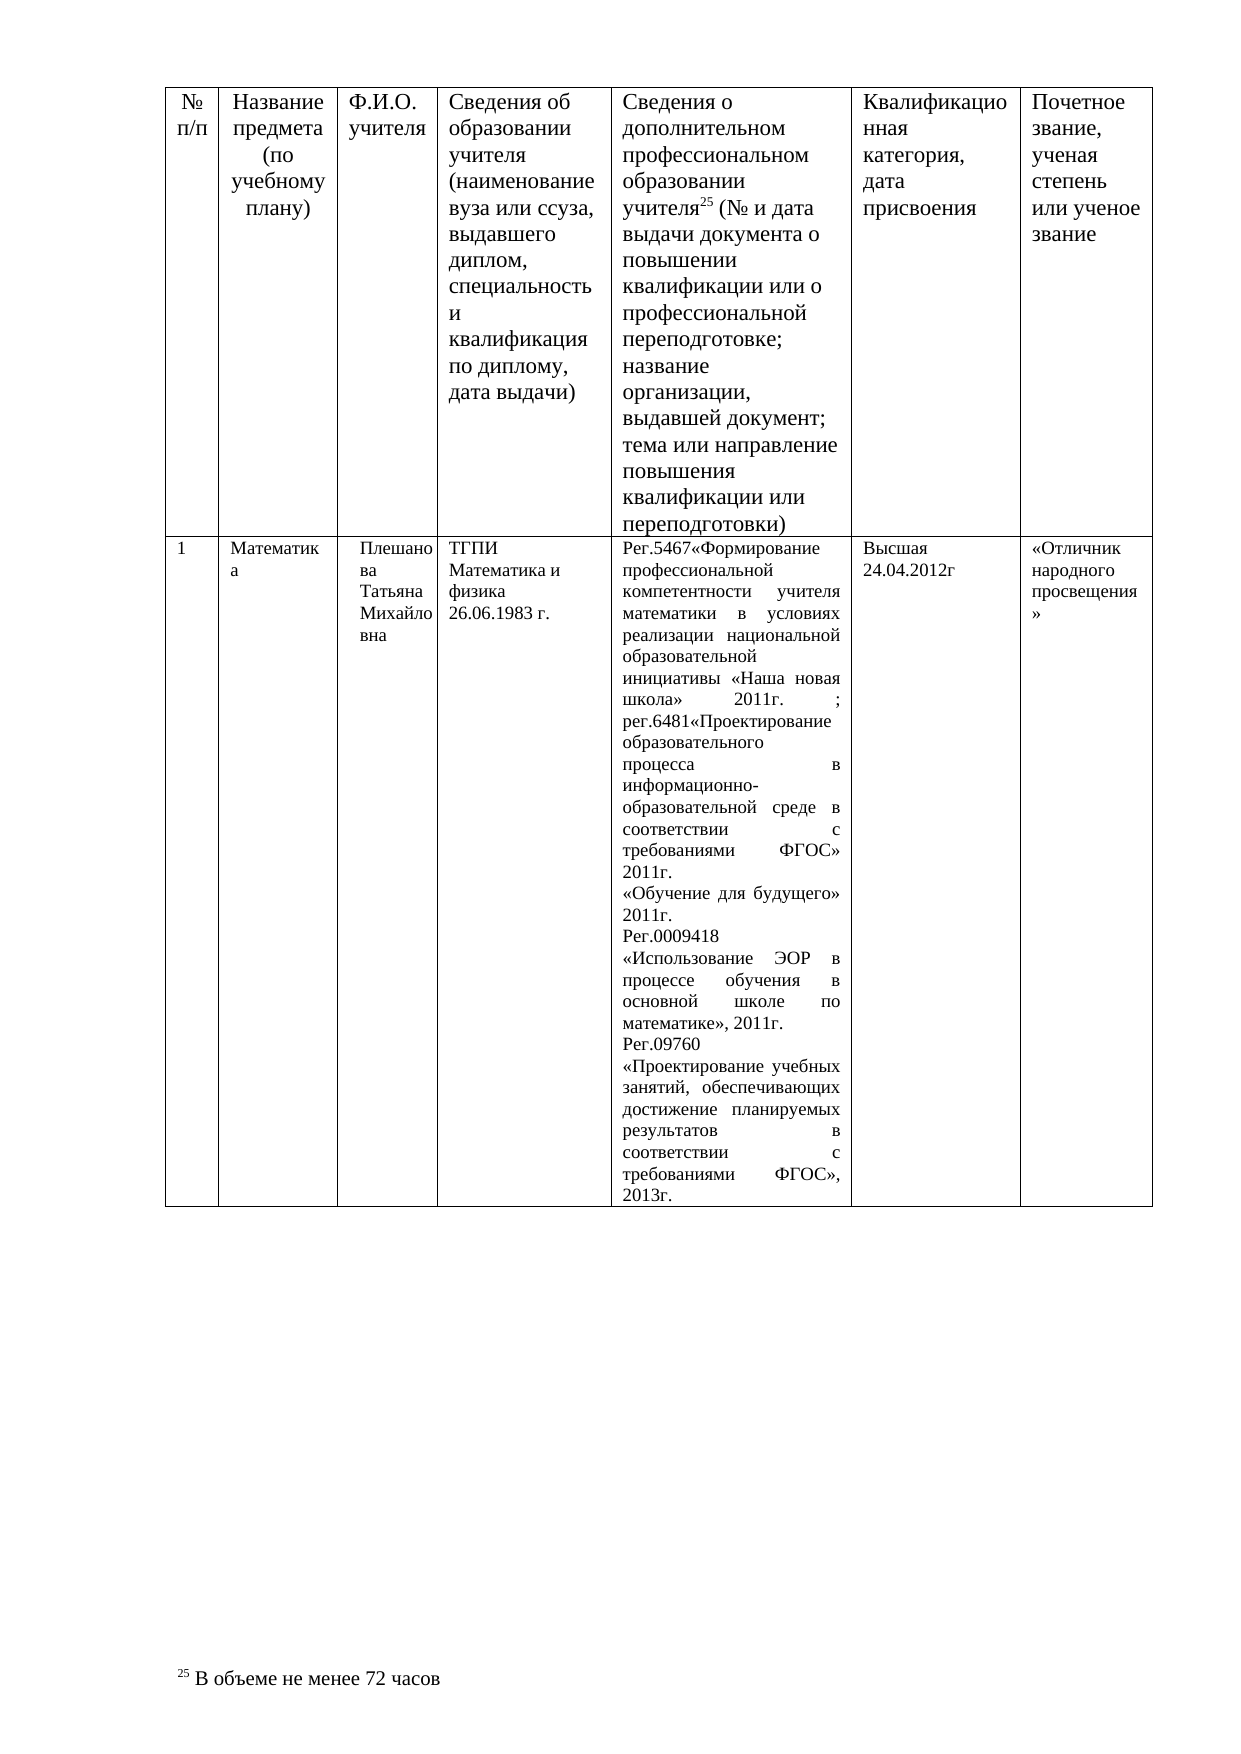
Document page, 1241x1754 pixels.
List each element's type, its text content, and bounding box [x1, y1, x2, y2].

table_cell Рег.5467«Формирование профессиональной компетентности учителя математики в условиях реализации национальной образовательной инициативы «Наша новая школа» 2011г. ; рег.6481«Проектирование образовательного процесса в информационно-образовательной среде в соответствии с требованиями ФГОС» 2011г. «Обучение для будущего» 2011г. Рег.0009418 «Использование ЭОР в процессе обучения в основной школе по математике», 2011г. Рег.09760 «Проектирование учебных занятий, обеспечивающих достижение планируемых результатов в соответствии с требованиями ФГОС», 2013г. [612, 537, 851, 1206]
table_cell «Отличник народного просвещения» [1021, 537, 1152, 1206]
table_header № п/п [166, 88, 218, 536]
table_cell Плешанова Татьяна Михайловна [338, 537, 437, 1206]
table_header Почетное звание, ученая степень или ученое звание [1021, 88, 1152, 536]
table_header Ф.И.О. учителя [338, 88, 437, 536]
table_header Квалификационная категория, дата присвоения [852, 88, 1020, 536]
table_cell Высшая 24.04.2012г [852, 537, 1020, 1206]
table_cell Математика [219, 537, 337, 1206]
table_header Сведения о дополнительном профессиональном образовании учителя (№ и дата выдачи документа о повышении квалификации или о профессиональной переподготовке; название организации, выдавшей документ; тема или направление повышения квалификации или переподготовки) [612, 88, 851, 536]
table_cell 1 [166, 537, 218, 1206]
table_header Сведения об образовании учителя (наименование вуза или ссуза, выдавшего диплом, специальность и квалификация по диплому, дата выдачи) [438, 88, 611, 536]
table_cell ТГПИ Математика и физика 26.06.1983 г. [438, 537, 611, 1206]
table_header Название предмета (по учебному плану) [219, 88, 337, 536]
